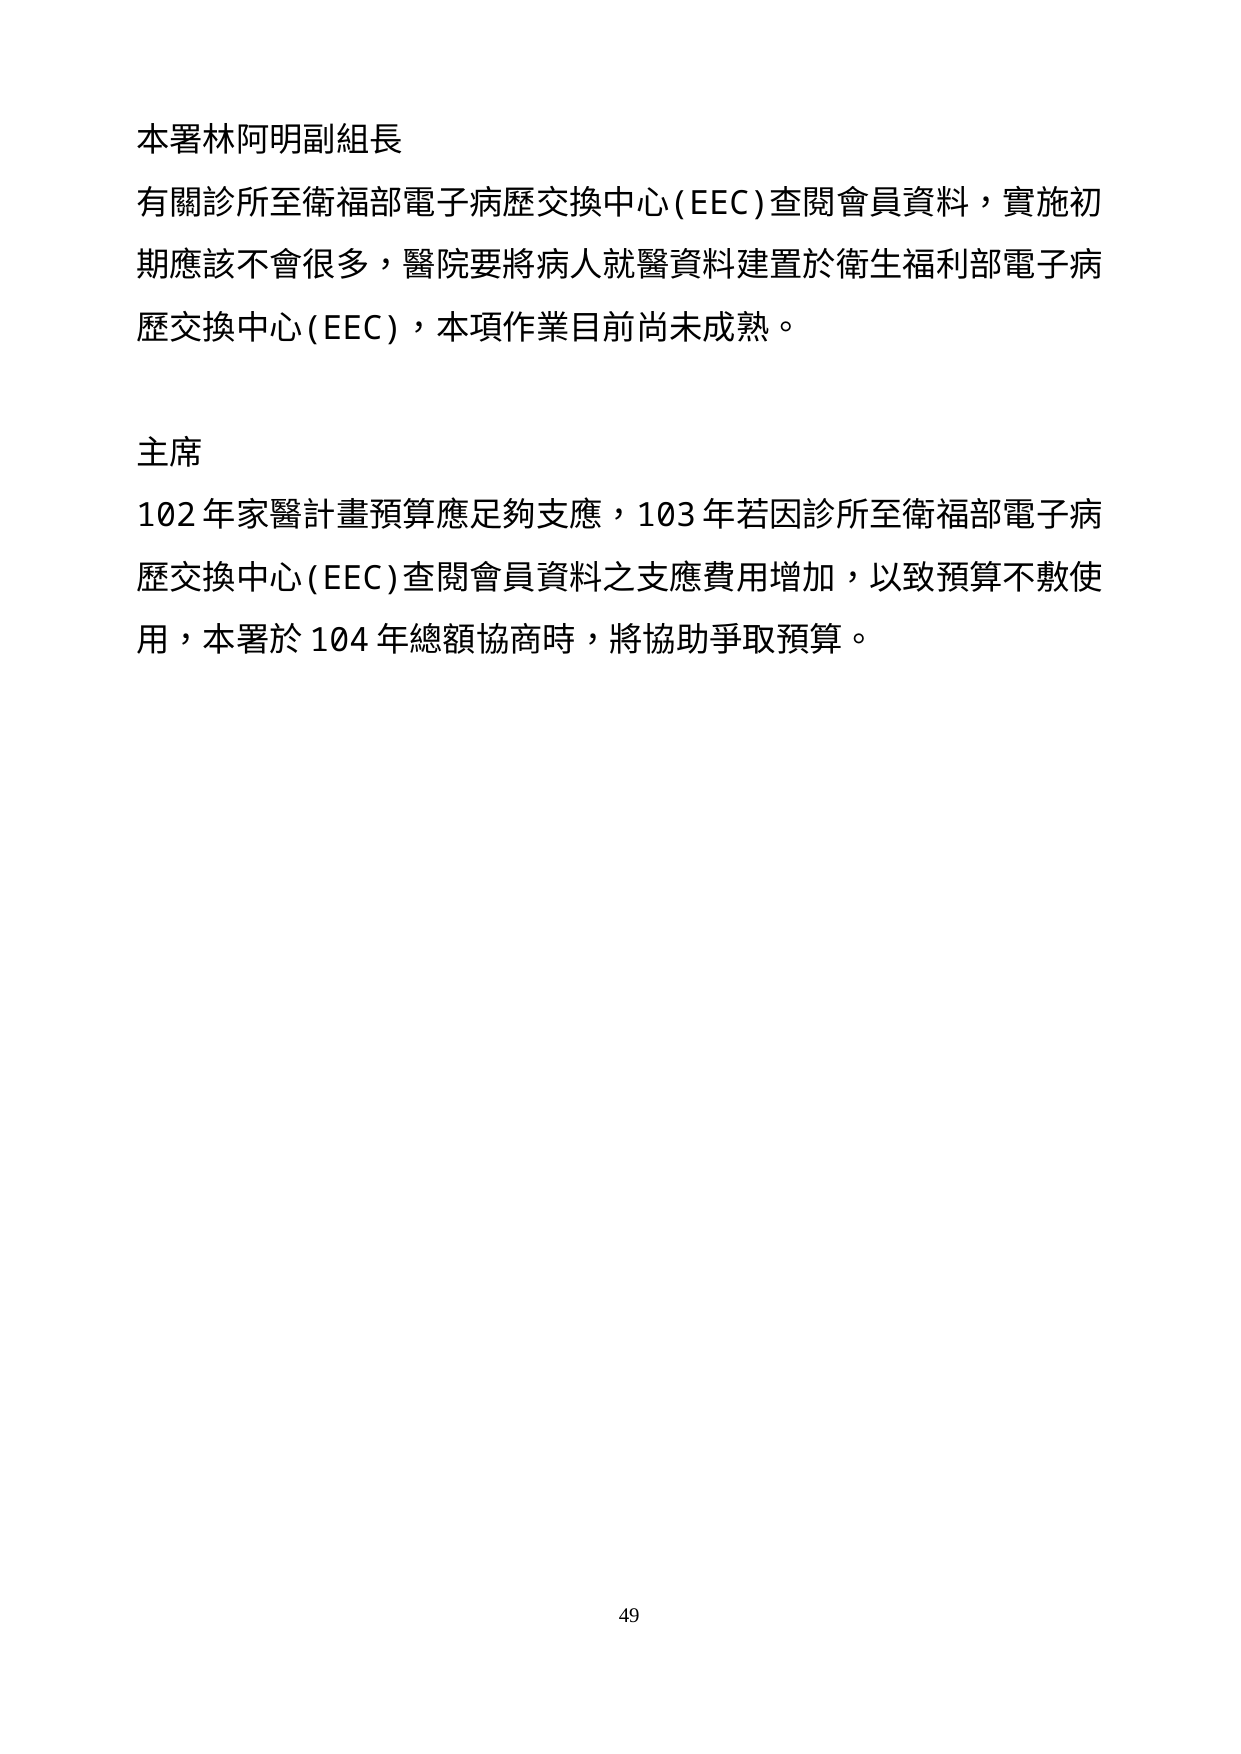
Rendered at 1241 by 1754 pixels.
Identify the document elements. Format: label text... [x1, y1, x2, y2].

text 本署林阿明副組長 [136, 96, 1122, 158]
text 有關診所至衛福部電子病歷交換中心(EEC)查閱會員資料，實施初期應該不會很多，醫院要將病人就醫資料建置於衛生福利部電子病歷交換中心(EEC)，本項作業目前尚未成熟。 [136, 158, 1122, 346]
text 102年家醫計畫預算應足夠支應，103年若因診所至衛福部電子病歷交換中心(EEC)查閱會員資料之支應費用增加，以致預算不敷使用，本署於104年總額協商時，將協助爭取預算。 [136, 471, 1122, 658]
text 主席 [136, 408, 1122, 471]
